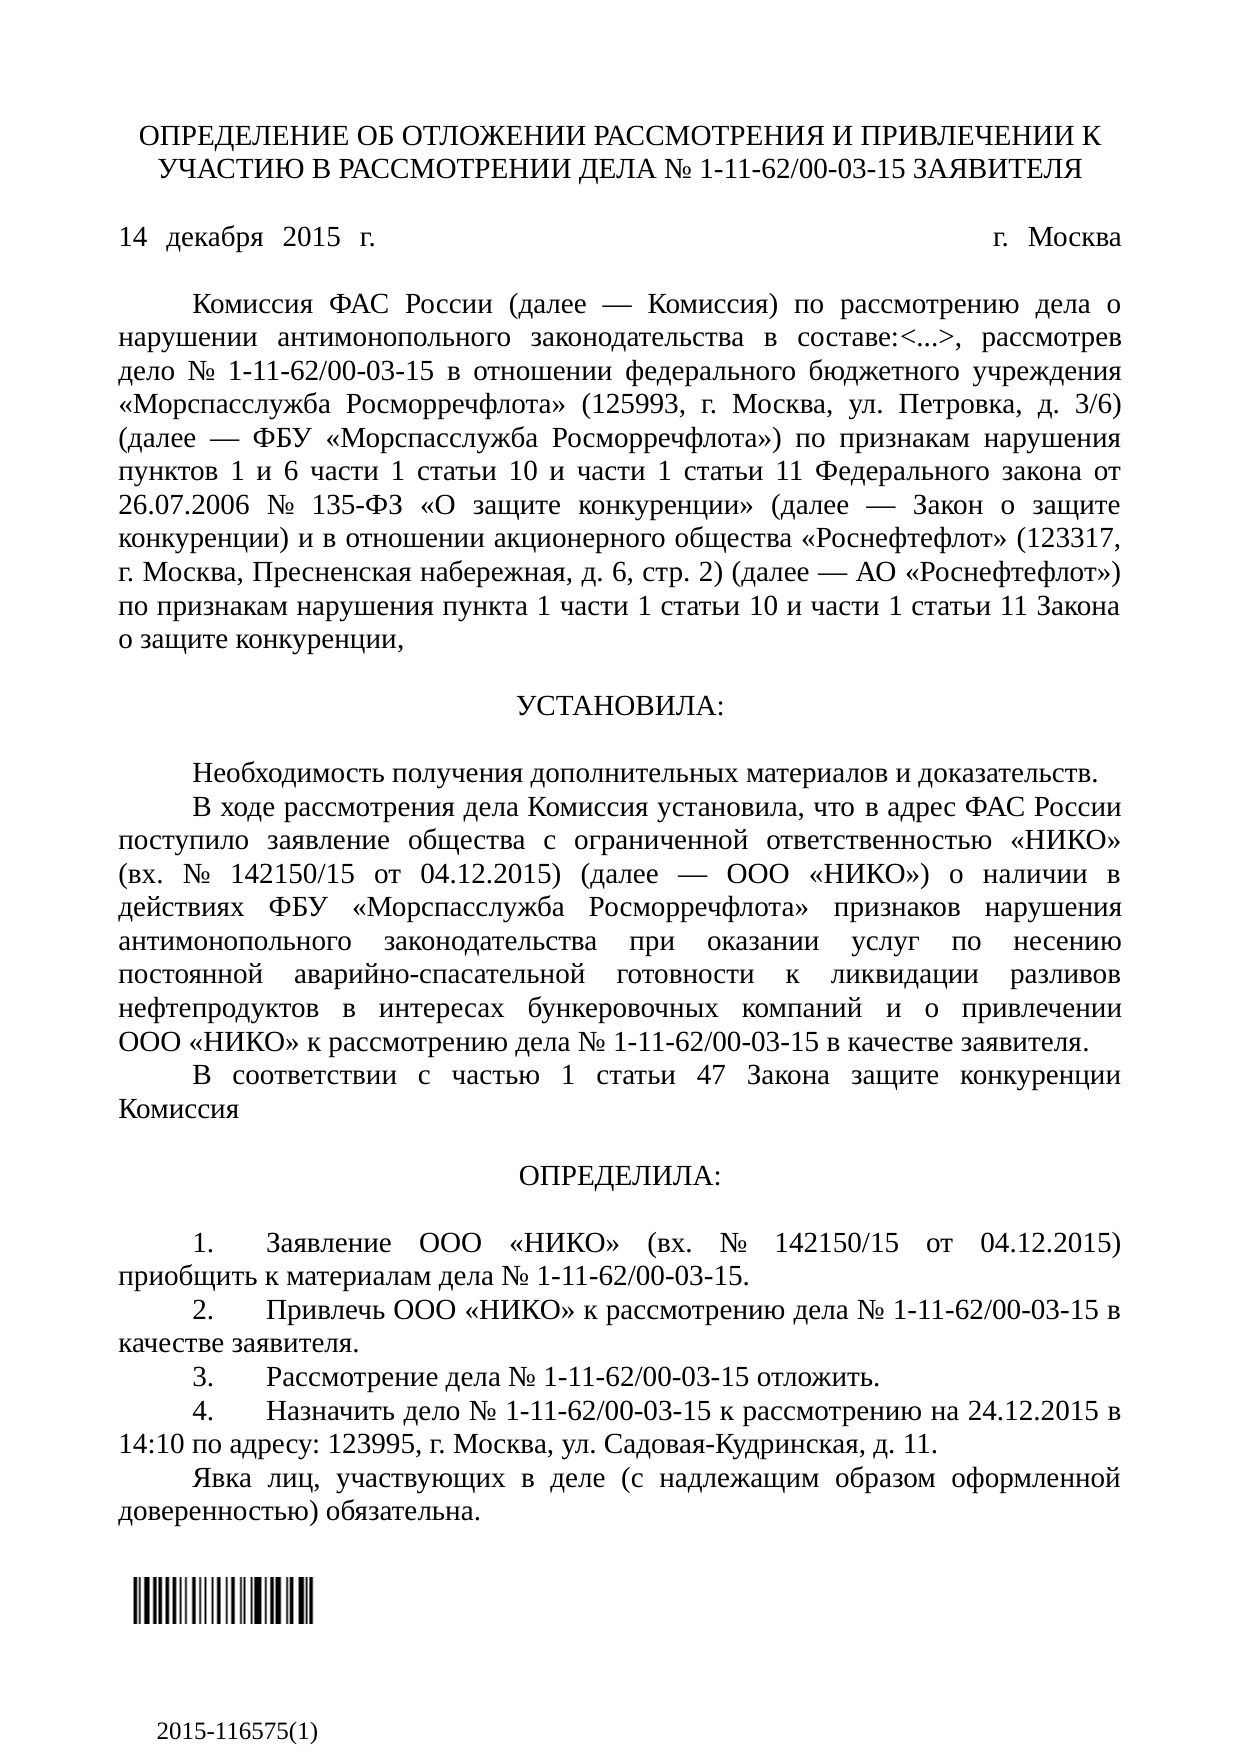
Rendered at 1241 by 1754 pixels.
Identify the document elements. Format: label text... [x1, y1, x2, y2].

text В ходе рассмотрения дела Комиссия установила, что в адрес ФАС России поступило заявление общества с ограниченной ответственностью «НИКО» (вх. № 142150/15 от 04.12.2015) (далее — ООО «НИКО») о наличии в действиях ФБУ «Морспасслужба Росморречфлота» признаков нарушения антимонопольного законодательства при оказании услуг по несению постоянной аварийно-спасательной готовности к ликвидации разливов нефтепродуктов в интересах бункеровочных компаний и о привлечении ООО «НИКО» к рассмотрению дела № 1-11-62/00-03-15 в качестве заявителя. [118, 789, 1122, 1057]
text 3. Рассмотрение дела № 1-11-62/00-03-15 отложить. [118, 1359, 1122, 1393]
text ОПРЕДЕЛИЛА: [118, 1158, 1122, 1191]
text 14 декабря 2015 г. г. Москва [118, 219, 1122, 286]
text ОПРЕДЕЛЕНИЕ ОБ ОТЛОЖЕНИИ РАССМОТРЕНИЯ И ПРИВЛЕЧЕНИИ К УЧАСТИЮ В РАССМОТРЕНИИ ДЕЛА № 1-11-62/00-03-15 ЗАЯВИТЕЛЯ [118, 118, 1122, 185]
picture [118, 1577, 331, 1624]
text Комиссия ФАС России (далее — Комиссия) по рассмотрению дела о нарушении антимонопольного законодательства в составе:<...>, рассмотрев дело № 1-11-62/00-03-15 в отношении федерального бюджетного учреждения «Морспасслужба Росморречфлота» (125993, г. Москва, ул. Петровка, д. 3/6) (далее — ФБУ «Морспасслужба Росморречфлота») по признакам нарушения пунктов 1 и 6 части 1 статьи 10 и части 1 статьи 11 Федерального закона от 26.07.2006 № 135-ФЗ «О защите конкуренции» (далее — Закон о защите конкуренции) и в отношении акционерного общества «Роснефтефлот» (123317, г. Москва, Пресненская набережная, д. 6, стр. 2) (далее — АО «Роснефтефлот») по признакам нарушения пункта 1 части 1 статьи 10 и части 1 статьи 11 Закона о защите конкуренции, [118, 286, 1122, 655]
text Необходимость получения дополнительных материалов и доказательств. [118, 755, 1122, 789]
text 2. Привлечь ООО «НИКО» к рассмотрению дела № 1-11-62/00-03-15 в качестве заявителя. [118, 1292, 1122, 1359]
text Явка лиц, участвующих в деле (с надлежащим образом оформленной доверенностью) обязательна. [118, 1460, 1122, 1527]
text В соответствии с частью 1 статьи 47 Закона защите конкуренции Комиссия [118, 1057, 1122, 1124]
text 1. Заявление ООО «НИКО» (вх. № 142150/15 от 04.12.2015) приобщить к материалам дела № 1-11-62/00-03-15. [118, 1225, 1122, 1292]
text 4. Назначить дело № 1-11-62/00-03-15 к рассмотрению на 24.12.2015 в 14:10 по адресу: 123995, г. Москва, ул. Садовая-Кудринская, д. 11. [118, 1393, 1122, 1460]
text УСТАНОВИЛА: [118, 688, 1122, 722]
